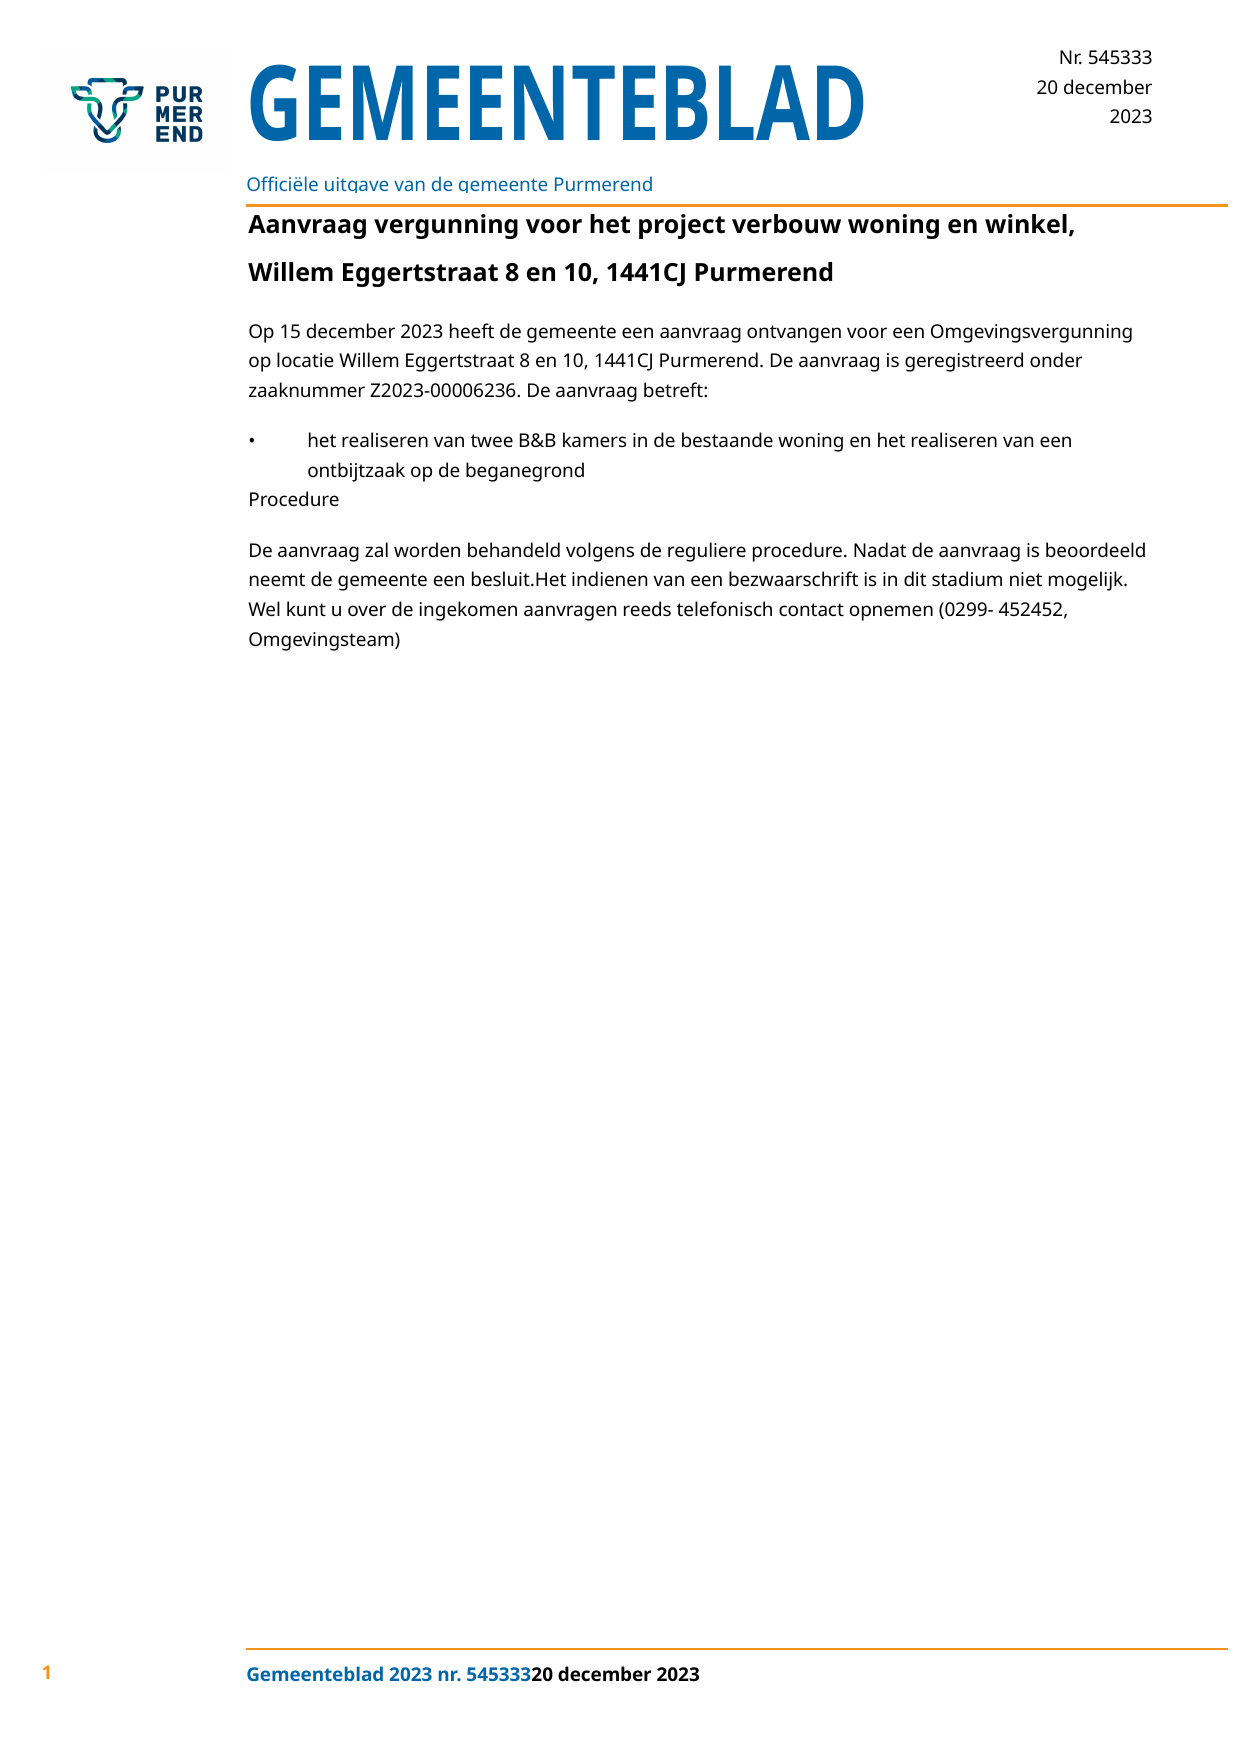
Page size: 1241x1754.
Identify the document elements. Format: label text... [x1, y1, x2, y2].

list het realiseren van twee B&B kamers in de bestaande woning en het realiseren van een ontbijtzaak op de beganegrond [248, 427, 1152, 483]
text Op 15 december 2023 heeft de gemeente een aanvraag ontvangen voor een Omgevingsvergunning op locatie Willem Eggertstraat 8 en 10, 1441CJ Purmerend. De aanvraag is geregistreerd onder zaaknummer Z2023-00006236. De aanvraag betreft: [248, 318, 1152, 403]
text Aanvraag vergunning voor het project verbouw woning en winkel, Willem Eggertstraat 8 en 10, 1441CJ Purmerend [248, 207, 1152, 288]
text De aanvraag zal worden behandeld volgens de reguliere procedure. Nadat de aanvraag is beoordeeld neemt de gemeente een besluit.Het indienen van een bezwaarschrift is in dit stadium niet mogelijk. Wel kunt u over de ingekomen aanvragen reeds telefonisch contact opnemen (0299- 452452, Omgevingsteam) [248, 537, 1152, 652]
picture [41, 47, 231, 172]
text Procedure [248, 487, 1152, 512]
